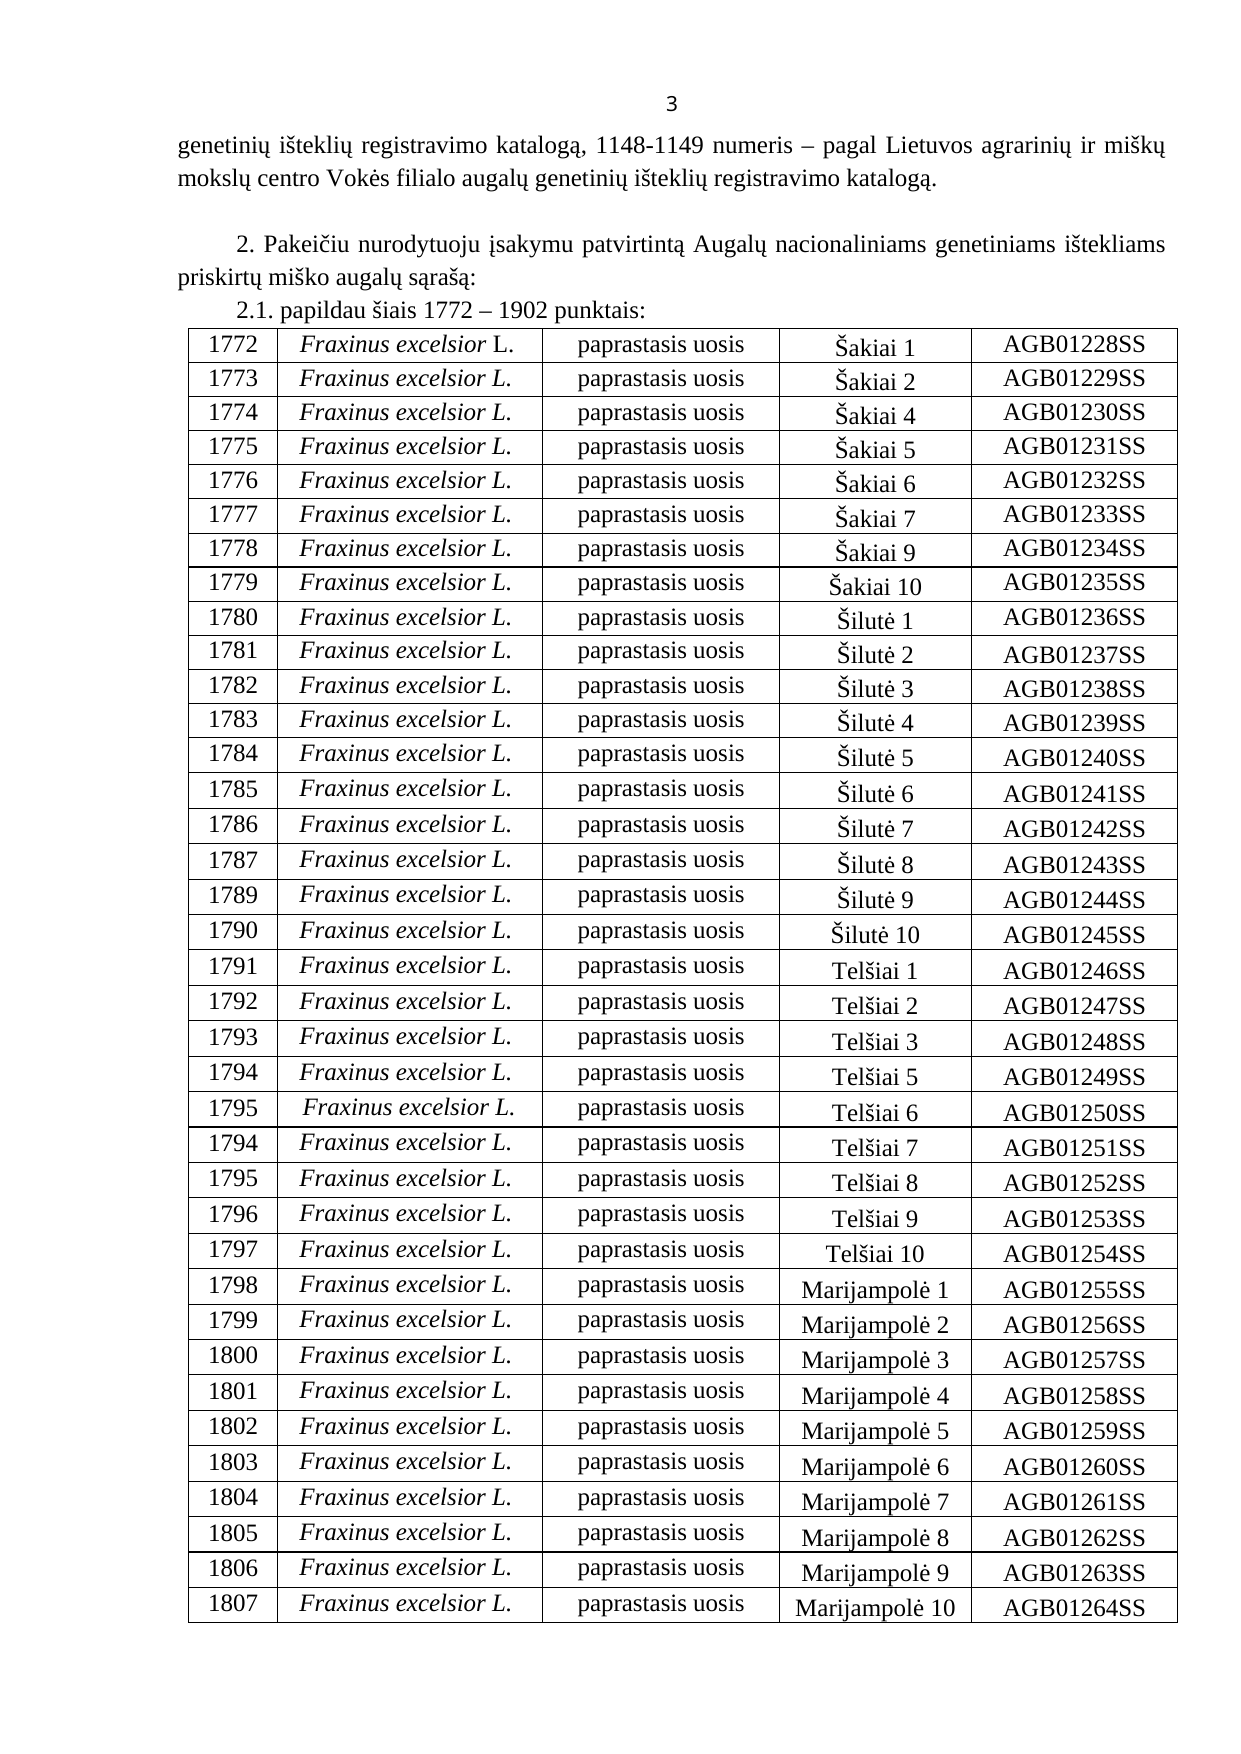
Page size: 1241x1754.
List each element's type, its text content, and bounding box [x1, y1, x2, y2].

table_cell 1784 [189, 738, 277, 772]
table_cell paprastasis uosis [543, 1234, 779, 1268]
table_cell AGB01263SS [972, 1553, 1177, 1587]
table_cell 1785 [189, 773, 277, 808]
table_cell 1794 [189, 1128, 277, 1162]
table_cell paprastasis uosis [543, 1482, 779, 1516]
table_cell AGB01250SS [972, 1092, 1177, 1126]
table_cell AGB01230SS [972, 397, 1177, 430]
table_cell paprastasis uosis [543, 915, 779, 949]
table_cell 1775 [189, 431, 277, 464]
table_cell 1778 [189, 534, 277, 566]
table_cell Telšiai 7 [780, 1128, 971, 1162]
table_cell Fraxinus excelsior L. [278, 363, 542, 396]
table_cell Šakiai 5 [780, 431, 971, 464]
table_cell 1777 [189, 499, 277, 532]
table_cell 1790 [189, 915, 277, 949]
text genetinių išteklių registravimo katalogą, 1148-1149 numeris – pagal Lietuvos agrarinių ir miškų mokslų centro Vokės filialo augalų genetinių išteklių registravimo katalogą. [177, 130, 1166, 192]
table_cell AGB01257SS [972, 1340, 1177, 1374]
table_cell 1800 [189, 1340, 277, 1374]
table_cell Šakiai 2 [780, 363, 971, 396]
table_cell Marijampolė 9 [780, 1553, 971, 1587]
table_cell Telšiai 8 [780, 1163, 971, 1197]
table_cell paprastasis uosis [543, 431, 779, 464]
table_cell 1795 [189, 1163, 277, 1197]
table_cell AGB01248SS [972, 1021, 1177, 1056]
table_cell Marijampolė 6 [780, 1446, 971, 1481]
table_cell AGB01246SS [972, 950, 1177, 985]
table_cell paprastasis uosis [543, 704, 779, 737]
table_cell Fraxinus excelsior L. [278, 1057, 542, 1091]
table_cell paprastasis uosis [543, 1588, 779, 1622]
table_cell AGB01241SS [972, 773, 1177, 808]
table_cell AGB01243SS [972, 844, 1177, 878]
table_cell AGB01264SS [972, 1588, 1177, 1622]
table_cell paprastasis uosis [543, 1517, 779, 1551]
table_cell Fraxinus excelsior L. [278, 1092, 542, 1126]
table_cell 1807 [189, 1588, 277, 1622]
table_cell paprastasis uosis [543, 636, 779, 669]
table_cell Marijampolė 3 [780, 1340, 971, 1374]
table_cell Marijampolė 10 [780, 1588, 971, 1622]
table_cell Fraxinus excelsior L. [278, 880, 542, 914]
table_cell 1794 [189, 1057, 277, 1091]
table_cell AGB01236SS [972, 602, 1177, 634]
table_cell paprastasis uosis [543, 1305, 779, 1339]
table_cell Fraxinus excelsior L. [278, 950, 542, 985]
table_cell 1776 [189, 465, 277, 498]
table_cell paprastasis uosis [543, 670, 779, 703]
table_cell Fraxinus excelsior L. [278, 397, 542, 430]
table_cell 1792 [189, 986, 277, 1020]
table_cell Telšiai 1 [780, 950, 971, 985]
table_cell paprastasis uosis [543, 1375, 779, 1410]
table_cell 1805 [189, 1517, 277, 1551]
table_cell paprastasis uosis [543, 1128, 779, 1162]
table_cell Šilutė 5 [780, 738, 971, 772]
table_cell paprastasis uosis [543, 986, 779, 1020]
table_cell paprastasis uosis [543, 534, 779, 566]
table_cell Fraxinus excelsior L. [278, 1198, 542, 1233]
table_cell 1789 [189, 880, 277, 914]
table_cell paprastasis uosis [543, 1021, 779, 1056]
table_cell AGB01232SS [972, 465, 1177, 498]
table_cell Fraxinus excelsior L. [278, 1021, 542, 1056]
table_cell Fraxinus excelsior L. [278, 636, 542, 669]
table_cell paprastasis uosis [543, 1198, 779, 1233]
table_cell 1802 [189, 1411, 277, 1445]
table_cell Šilutė 8 [780, 844, 971, 878]
table_cell Fraxinus excelsior L. [278, 1588, 542, 1622]
table_cell AGB01237SS [972, 636, 1177, 669]
table_header Šakiai 1 [780, 329, 971, 362]
table_cell paprastasis uosis [543, 844, 779, 878]
table_cell paprastasis uosis [543, 1411, 779, 1445]
table_cell Fraxinus excelsior L. [278, 1128, 542, 1162]
table_cell paprastasis uosis [543, 773, 779, 808]
table_cell Fraxinus excelsior L. [278, 1305, 542, 1339]
table_cell AGB01240SS [972, 738, 1177, 772]
table_cell AGB01245SS [972, 915, 1177, 949]
table_cell 1806 [189, 1553, 277, 1587]
table_cell Fraxinus excelsior L. [278, 844, 542, 878]
table_cell Šakiai 10 [780, 568, 971, 601]
table_cell 1787 [189, 844, 277, 878]
table_cell Fraxinus excelsior L. [278, 1517, 542, 1551]
table_cell Marijampolė 5 [780, 1411, 971, 1445]
table_cell Fraxinus excelsior L. [278, 465, 542, 498]
table_cell AGB01249SS [972, 1057, 1177, 1091]
table_cell Telšiai 9 [780, 1198, 971, 1233]
table_cell paprastasis uosis [543, 568, 779, 601]
table_cell Marijampolė 1 [780, 1269, 971, 1303]
table_cell 1801 [189, 1375, 277, 1410]
table_cell 1798 [189, 1269, 277, 1303]
table_cell 1803 [189, 1446, 277, 1481]
table_cell Šakiai 6 [780, 465, 971, 498]
table_cell Fraxinus excelsior L. [278, 1482, 542, 1516]
table_cell Šilutė 7 [780, 809, 971, 843]
table_cell paprastasis uosis [543, 738, 779, 772]
table_cell AGB01255SS [972, 1269, 1177, 1303]
table_cell Šilutė 2 [780, 636, 971, 669]
table_cell AGB01234SS [972, 534, 1177, 566]
table_cell Fraxinus excelsior L. [278, 431, 542, 464]
table_cell paprastasis uosis [543, 1163, 779, 1197]
table_cell AGB01239SS [972, 704, 1177, 737]
table_cell AGB01252SS [972, 1163, 1177, 1197]
table_cell paprastasis uosis [543, 363, 779, 396]
table_cell Šilutė 4 [780, 704, 971, 737]
table_cell Fraxinus excelsior L. [278, 1340, 542, 1374]
table_header 1772 [189, 329, 277, 362]
table_cell Fraxinus excelsior L. [278, 738, 542, 772]
table_cell Fraxinus excelsior L. [278, 1234, 542, 1268]
table_cell Marijampolė 4 [780, 1375, 971, 1410]
table_cell paprastasis uosis [543, 950, 779, 985]
table_cell Šakiai 9 [780, 534, 971, 566]
table_cell AGB01238SS [972, 670, 1177, 703]
table_cell Fraxinus excelsior L. [278, 602, 542, 634]
table_cell Fraxinus excelsior L. [278, 915, 542, 949]
table_cell AGB01253SS [972, 1198, 1177, 1233]
table_cell Šakiai 7 [780, 499, 971, 532]
table_cell paprastasis uosis [543, 1340, 779, 1374]
table_cell AGB01231SS [972, 431, 1177, 464]
table_cell 1796 [189, 1198, 277, 1233]
table_cell Fraxinus excelsior L. [278, 499, 542, 532]
table_cell 1795 [189, 1092, 277, 1126]
table_cell 1804 [189, 1482, 277, 1516]
table_cell Marijampolė 7 [780, 1482, 971, 1516]
table_cell Marijampolė 2 [780, 1305, 971, 1339]
table_cell AGB01259SS [972, 1411, 1177, 1445]
table_cell Šilutė 9 [780, 880, 971, 914]
table_cell Fraxinus excelsior L. [278, 1553, 542, 1587]
table_cell Fraxinus excelsior L. [278, 1163, 542, 1197]
table_cell Telšiai 3 [780, 1021, 971, 1056]
table_cell Šakiai 4 [780, 397, 971, 430]
table_cell AGB01262SS [972, 1517, 1177, 1551]
table_cell AGB01244SS [972, 880, 1177, 914]
table_cell AGB01235SS [972, 568, 1177, 601]
table_cell Fraxinus excelsior L. [278, 773, 542, 808]
table_cell Fraxinus excelsior L. [278, 1446, 542, 1481]
table_cell Fraxinus excelsior L. [278, 986, 542, 1020]
table_cell paprastasis uosis [543, 602, 779, 634]
table_cell AGB01256SS [972, 1305, 1177, 1339]
table_cell 1797 [189, 1234, 277, 1268]
table_cell Fraxinus excelsior L. [278, 704, 542, 737]
table_cell Telšiai 2 [780, 986, 971, 1020]
table_cell Šilutė 3 [780, 670, 971, 703]
table_cell 1783 [189, 704, 277, 737]
table_cell Šilutė 6 [780, 773, 971, 808]
table_cell AGB01258SS [972, 1375, 1177, 1410]
table_cell 1782 [189, 670, 277, 703]
table_cell Fraxinus excelsior L. [278, 1411, 542, 1445]
table_cell 1781 [189, 636, 277, 669]
text 2. Pakeičiu nurodytuoju įsakymu patvirtintą Augalų nacionaliniams genetiniams ištekliams priskirtų miško augalų sąrašą: [177, 229, 1166, 291]
table_header paprastasis uosis [543, 329, 779, 362]
table_cell Fraxinus excelsior L. [278, 1375, 542, 1410]
table_cell Telšiai 6 [780, 1092, 971, 1126]
table_cell paprastasis uosis [543, 465, 779, 498]
table_cell AGB01247SS [972, 986, 1177, 1020]
table_cell AGB01254SS [972, 1234, 1177, 1268]
table_cell Šilutė 1 [780, 602, 971, 634]
table_cell AGB01260SS [972, 1446, 1177, 1481]
table_cell Fraxinus excelsior L. [278, 568, 542, 601]
table_cell Telšiai 5 [780, 1057, 971, 1091]
table_cell AGB01251SS [972, 1128, 1177, 1162]
table_cell Fraxinus excelsior L. [278, 1269, 542, 1303]
table_cell 1791 [189, 950, 277, 985]
text 2.1. papildau šiais 1772 – 1902 punktais: [177, 295, 1166, 324]
table_cell paprastasis uosis [543, 1092, 779, 1126]
table_cell paprastasis uosis [543, 1057, 779, 1091]
table_cell AGB01229SS [972, 363, 1177, 396]
table_cell Fraxinus excelsior L. [278, 534, 542, 566]
table_cell Fraxinus excelsior L. [278, 670, 542, 703]
table_cell Šilutė 10 [780, 915, 971, 949]
table_cell 1799 [189, 1305, 277, 1339]
table_header Fraxinus excelsior L. [278, 329, 542, 362]
table_cell 1779 [189, 568, 277, 601]
table_cell paprastasis uosis [543, 499, 779, 532]
table_cell 1793 [189, 1021, 277, 1056]
table_cell paprastasis uosis [543, 1553, 779, 1587]
table_cell AGB01261SS [972, 1482, 1177, 1516]
table_cell Fraxinus excelsior L. [278, 809, 542, 843]
table_cell Telšiai 10 [780, 1234, 971, 1268]
table_cell paprastasis uosis [543, 1269, 779, 1303]
table_cell paprastasis uosis [543, 880, 779, 914]
table_cell 1780 [189, 602, 277, 634]
table_cell 1773 [189, 363, 277, 396]
table_cell paprastasis uosis [543, 809, 779, 843]
table_cell Marijampolė 8 [780, 1517, 971, 1551]
table_cell paprastasis uosis [543, 1446, 779, 1481]
table_cell AGB01242SS [972, 809, 1177, 843]
table_cell 1774 [189, 397, 277, 430]
table_cell 1786 [189, 809, 277, 843]
table_cell AGB01233SS [972, 499, 1177, 532]
table_cell paprastasis uosis [543, 397, 779, 430]
table_header AGB01228SS [972, 329, 1177, 362]
